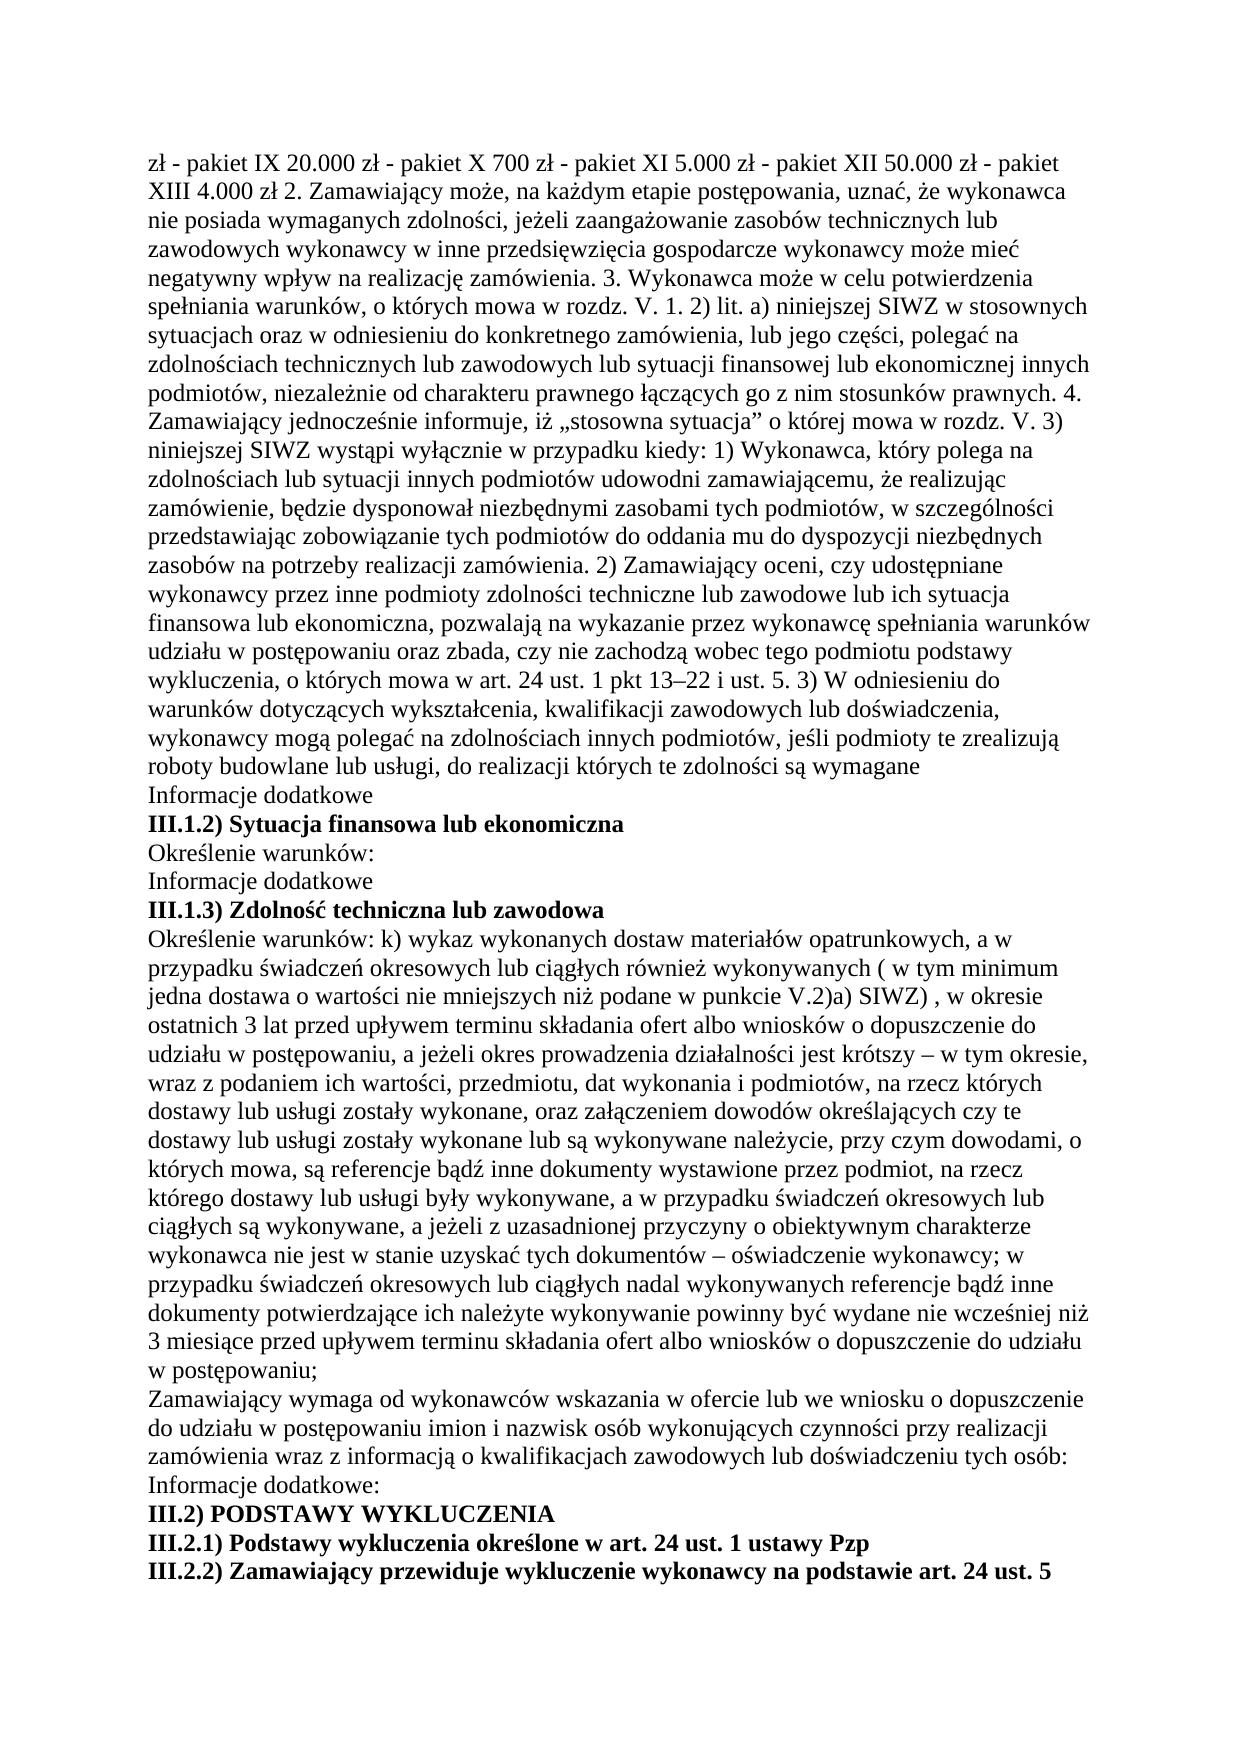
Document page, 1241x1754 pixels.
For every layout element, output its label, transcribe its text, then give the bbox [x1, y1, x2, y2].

text III.2.1) Podstawy wykluczenia określone w art. 24 ust. 1 ustawy Pzp III.2.2) Zamawiający przewiduje wykluczenie wykonawcy na podstawie art. 24 ust. 5 [148, 1528, 1093, 1585]
text III.2) PODSTAWY WYKLUCZENIA [148, 1499, 1093, 1528]
text zł - pakiet IX 20.000 zł - pakiet X 700 zł - pakiet XI 5.000 zł - pakiet XII 50.000 zł - pakiet XIII 4.000 zł 2. Zamawiający może, na każdym etapie postępowania, uznać, że wykonawca nie posiada wymaganych zdolności, jeżeli zaangażowanie zasobów technicznych lub zawodowych wykonawcy w inne przedsięwzięcia gospodarcze wykonawcy może mieć negatywny wpływ na realizację zamówienia. 3. Wykonawca może w celu potwierdzenia spełniania warunków, o których mowa w rozdz. V. 1. 2) lit. a) niniejszej SIWZ w stosownych sytuacjach oraz w odniesieniu do konkretnego zamówienia, lub jego części, polegać na zdolnościach technicznych lub zawodowych lub sytuacji finansowej lub ekonomicznej innych podmiotów, niezależnie od charakteru prawnego łączących go z nim stosunków prawnych. 4. Zamawiający jednocześnie informuje, iż „stosowna sytuacja” o której mowa w rozdz. V. 3) niniejszej SIWZ wystąpi wyłącznie w przypadku kiedy: 1) Wykonawca, który polega na zdolnościach lub sytuacji innych podmiotów udowodni zamawiającemu, że realizując zamówienie, będzie dysponował niezbędnymi zasobami tych podmiotów, w szczególności przedstawiając zobowiązanie tych podmiotów do oddania mu do dyspozycji niezbędnych zasobów na potrzeby realizacji zamówienia. 2) Zamawiający oceni, czy udostępniane wykonawcy przez inne podmioty zdolności techniczne lub zawodowe lub ich sytuacja finansowa lub ekonomiczna, pozwalają na wykazanie przez wykonawcę spełniania warunków udziału w postępowaniu oraz zbada, czy nie zachodzą wobec tego podmiotu podstawy wykluczenia, o których mowa w art. 24 ust. 1 pkt 13–22 i ust. 5. 3) W odniesieniu do warunków dotyczących wykształcenia, kwalifikacji zawodowych lub doświadczenia, wykonawcy mogą polegać na zdolnościach innych podmiotów, jeśli podmioty te zrealizują roboty budowlane lub usługi, do realizacji których te zdolności są wymagane Informacje dodatkowe III.1.2) Sytuacja finansowa lub ekonomiczna Określenie warunków: Informacje dodatkowe III.1.3) Zdolność techniczna lub zawodowa Określenie warunków: k) wykaz wykonanych dostaw materiałów opatrunkowych, a w przypadku świadczeń okresowych lub ciągłych również wykonywanych ( w tym minimum jedna dostawa o wartości nie mniejszych niż podane w punkcie V.2)a) SIWZ) , w okresie ostatnich 3 lat przed upływem terminu składania ofert albo wniosków o dopuszczenie do udziału w postępowaniu, a jeżeli okres prowadzenia działalności jest krótszy – w tym okresie, wraz z podaniem ich wartości, przedmiotu, dat wykonania i podmiotów, na rzecz których dostawy lub usługi zostały wykonane, oraz załączeniem dowodów określających czy te dostawy lub usługi zostały wykonane lub są wykonywane należycie, przy czym dowodami, o których mowa, są referencje bądź inne dokumenty wystawione przez podmiot, na rzecz którego dostawy lub usługi były wykonywane, a w przypadku świadczeń okresowych lub ciągłych są wykonywane, a jeżeli z uzasadnionej przyczyny o obiektywnym charakterze wykonawca nie jest w stanie uzyskać tych dokumentów – oświadczenie wykonawcy; w przypadku świadczeń okresowych lub ciągłych nadal wykonywanych referencje bądź inne dokumenty potwierdzające ich należyte wykonywanie powinny być wydane nie wcześniej niż 3 miesiące przed upływem terminu składania ofert albo wniosków o dopuszczenie do udziału w postępowaniu; Zamawiający wymaga od wykonawców wskazania w ofercie lub we wniosku o dopuszczenie do udziału w postępowaniu imion i nazwisk osób wykonujących czynności przy realizacji zamówienia wraz z informacją o kwalifikacjach zawodowych lub doświadczeniu tych osób: Informacje dodatkowe: [148, 148, 1093, 1499]
